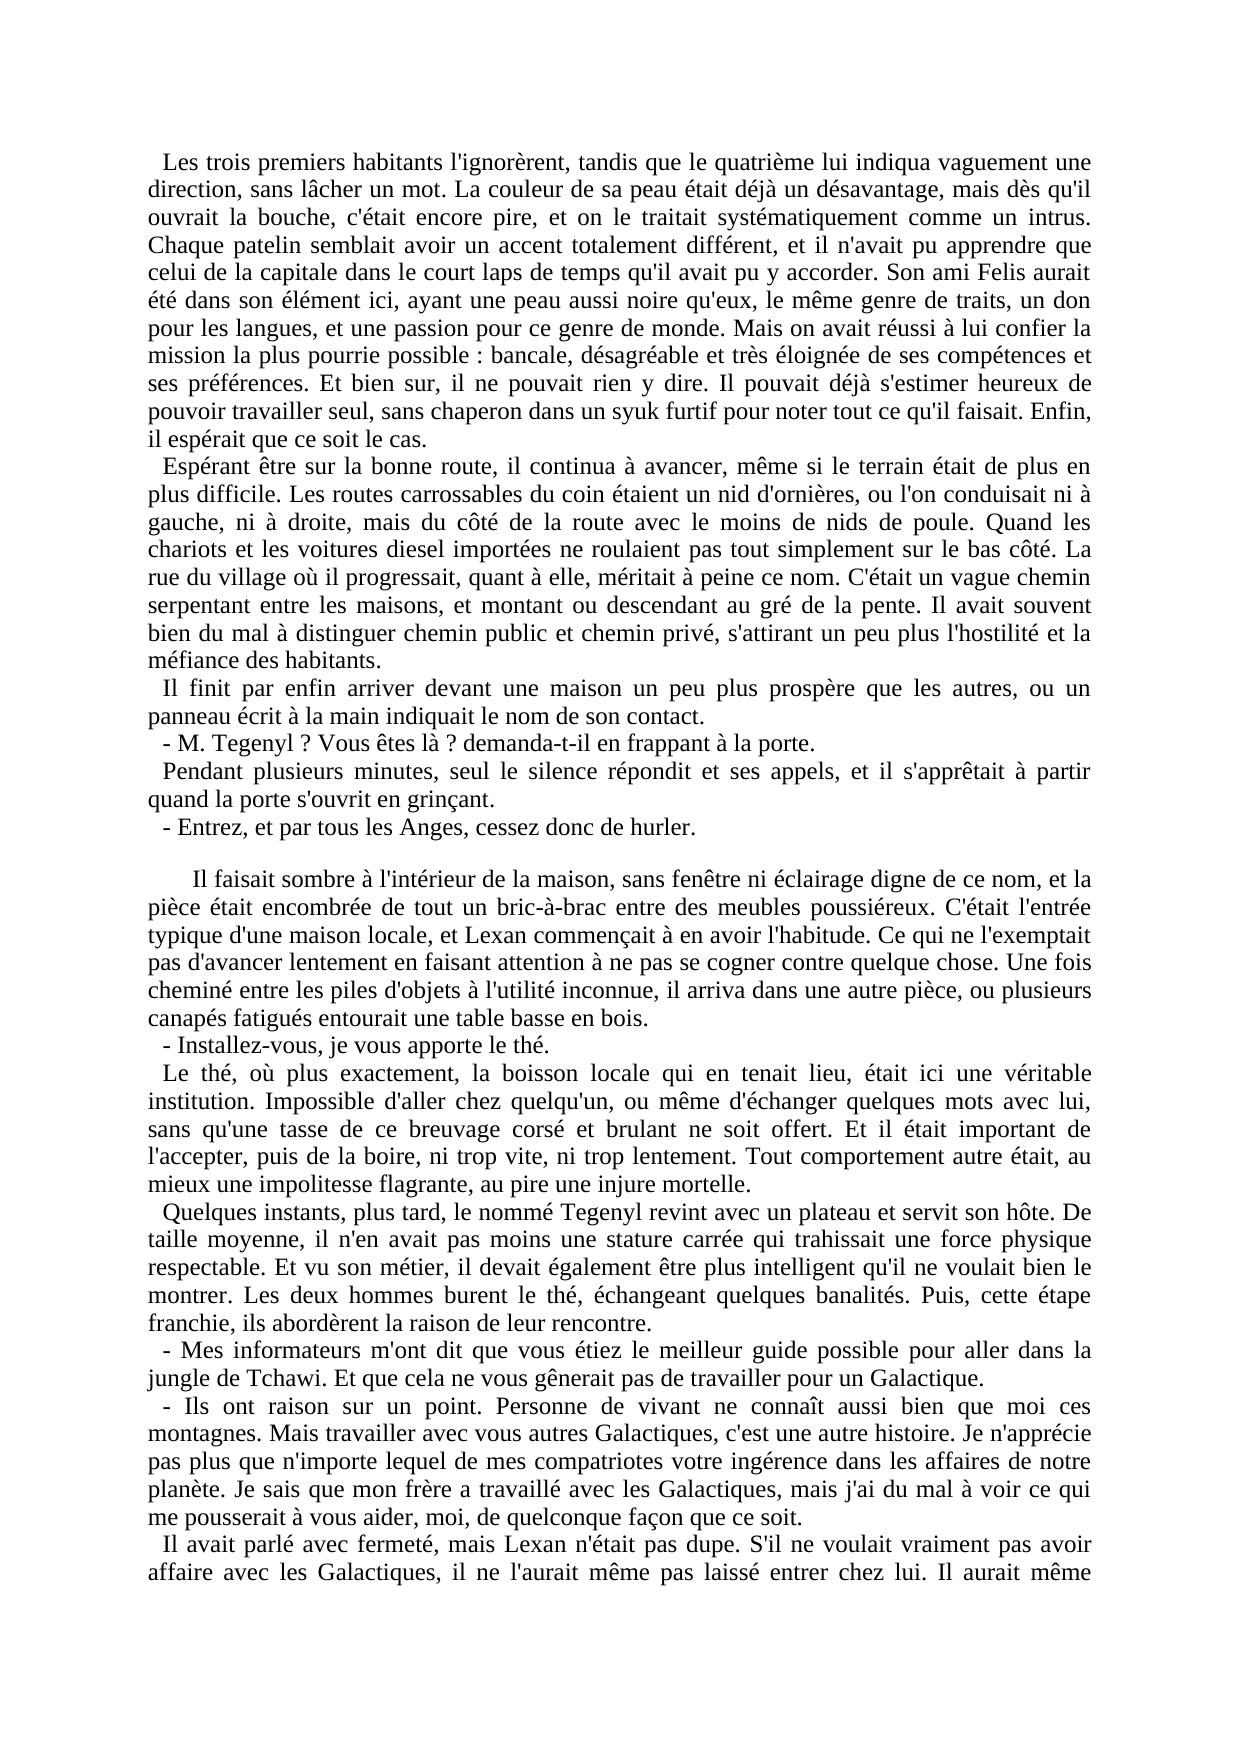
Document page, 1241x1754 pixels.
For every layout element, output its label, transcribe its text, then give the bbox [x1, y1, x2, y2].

text - Entrez, et par tous les Anges, cessez donc de hurler. [148, 813, 1093, 840]
text Le thé, où plus exactement, la boisson locale qui en tenait lieu, était ici une véritable institution. Impossible d'aller chez quelqu'un, ou même d'échanger quelques mots avec lui, sans qu'une tasse de ce breuvage corsé et brulant ne soit offert. Et il était important de l'accepter, puis de la boire, ni trop vite, ni trop lentement. Tout comportement autre était, au mieux une impolitesse flagrante, au pire une injure mortelle. [148, 1059, 1093, 1198]
text - Installez-vous, je vous apporte le thé. [148, 1032, 1093, 1059]
text - Mes informateurs m'ont dit que vous étiez le meilleur guide possible pour aller dans la jungle de Tchawi. Et que cela ne vous gênerait pas de travailler pour un Galactique. [148, 1336, 1093, 1392]
text Pendant plusieurs minutes, seul le silence répondit et ses appels, et il s'apprêtait à partir quand la porte s'ouvrit en grinçant. [148, 757, 1093, 813]
text Il avait parlé avec fermeté, mais Lexan n'était pas dupe. S'il ne voulait vraiment pas avoir affaire avec les Galactiques, il ne l'aurait même pas laissé entrer chez lui. Il aurait même [148, 1530, 1093, 1586]
text - M. Tegenyl ? Vous êtes là ? demanda-t-il en frappant à la porte. [148, 729, 1093, 757]
text Les trois premiers habitants l'ignorèrent, tandis que le quatrième lui indiqua vaguement une direction, sans lâcher un mot. La couleur de sa peau était déjà un désavantage, mais dès qu'il ouvrait la bouche, c'était encore pire, et on le traitait systématiquement comme un intrus. Chaque patelin semblait avoir un accent totalement différent, et il n'avait pu apprendre que celui de la capitale dans le court laps de temps qu'il avait pu y accorder. Son ami Felis aurait été dans son élément ici, ayant une peau aussi noire qu'eux, le même genre de traits, un don pour les langues, et une passion pour ce genre de monde. Mais on avait réussi à lui confier la mission la plus pourrie possible : bancale, désagréable et très éloignée de ses compétences et ses préférences. Et bien sur, il ne pouvait rien y dire. Il pouvait déjà s'estimer heureux de pouvoir travailler seul, sans chaperon dans un syuk furtif pour noter tout ce qu'il faisait. Enfin, il espérait que ce soit le cas. [148, 148, 1093, 452]
text Quelques instants, plus tard, le nommé Tegenyl revint avec un plateau et servit son hôte. De taille moyenne, il n'en avait pas moins une stature carrée qui trahissait une force physique respectable. Et vu son métier, il devait également être plus intelligent qu'il ne voulait bien le montrer. Les deux hommes burent le thé, échangeant quelques banalités. Puis, cette étape franchie, ils abordèrent la raison de leur rencontre. [148, 1198, 1093, 1336]
text Il faisait sombre à l'intérieur de la maison, sans fenêtre ni éclairage digne de ce nom, et la pièce était encombrée de tout un bric-à-brac entre des meubles poussiéreux. C'était l'entrée typique d'une maison locale, et Lexan commençait à en avoir l'habitude. Ce qui ne l'exemptait pas d'avancer lentement en faisant attention à ne pas se cogner contre quelque chose. Une fois cheminé entre les piles d'objets à l'utilité inconnue, il arriva dans une autre pièce, ou plusieurs canapés fatigués entourait une table basse en bois. [148, 865, 1093, 1032]
text Il finit par enfin arriver devant une maison un peu plus prospère que les autres, ou un panneau écrit à la main indiquait le nom de son contact. [148, 674, 1093, 729]
text - Ils ont raison sur un point. Personne de vivant ne connaît aussi bien que moi ces montagnes. Mais travailler avec vous autres Galactiques, c'est une autre histoire. Je n'apprécie pas plus que n'importe lequel de mes compatriotes votre ingérence dans les affaires de notre planète. Je sais que mon frère a travaillé avec les Galactiques, mais j'ai du mal à voir ce qui me pousserait à vous aider, moi, de quelconque façon que ce soit. [148, 1392, 1093, 1530]
text Espérant être sur la bonne route, il continua à avancer, même si le terrain était de plus en plus difficile. Les routes carrossables du coin étaient un nid d'ornières, ou l'on conduisait ni à gauche, ni à droite, mais du côté de la route avec le moins de nids de poule. Quand les chariots et les voitures diesel importées ne roulaient pas tout simplement sur le bas côté. La rue du village où il progressait, quant à elle, méritait à peine ce nom. C'était un vague chemin serpentant entre les maisons, et montant ou descendant au gré de la pente. Il avait souvent bien du mal à distinguer chemin public et chemin privé, s'attirant un peu plus l'hostilité et la méfiance des habitants. [148, 452, 1093, 674]
